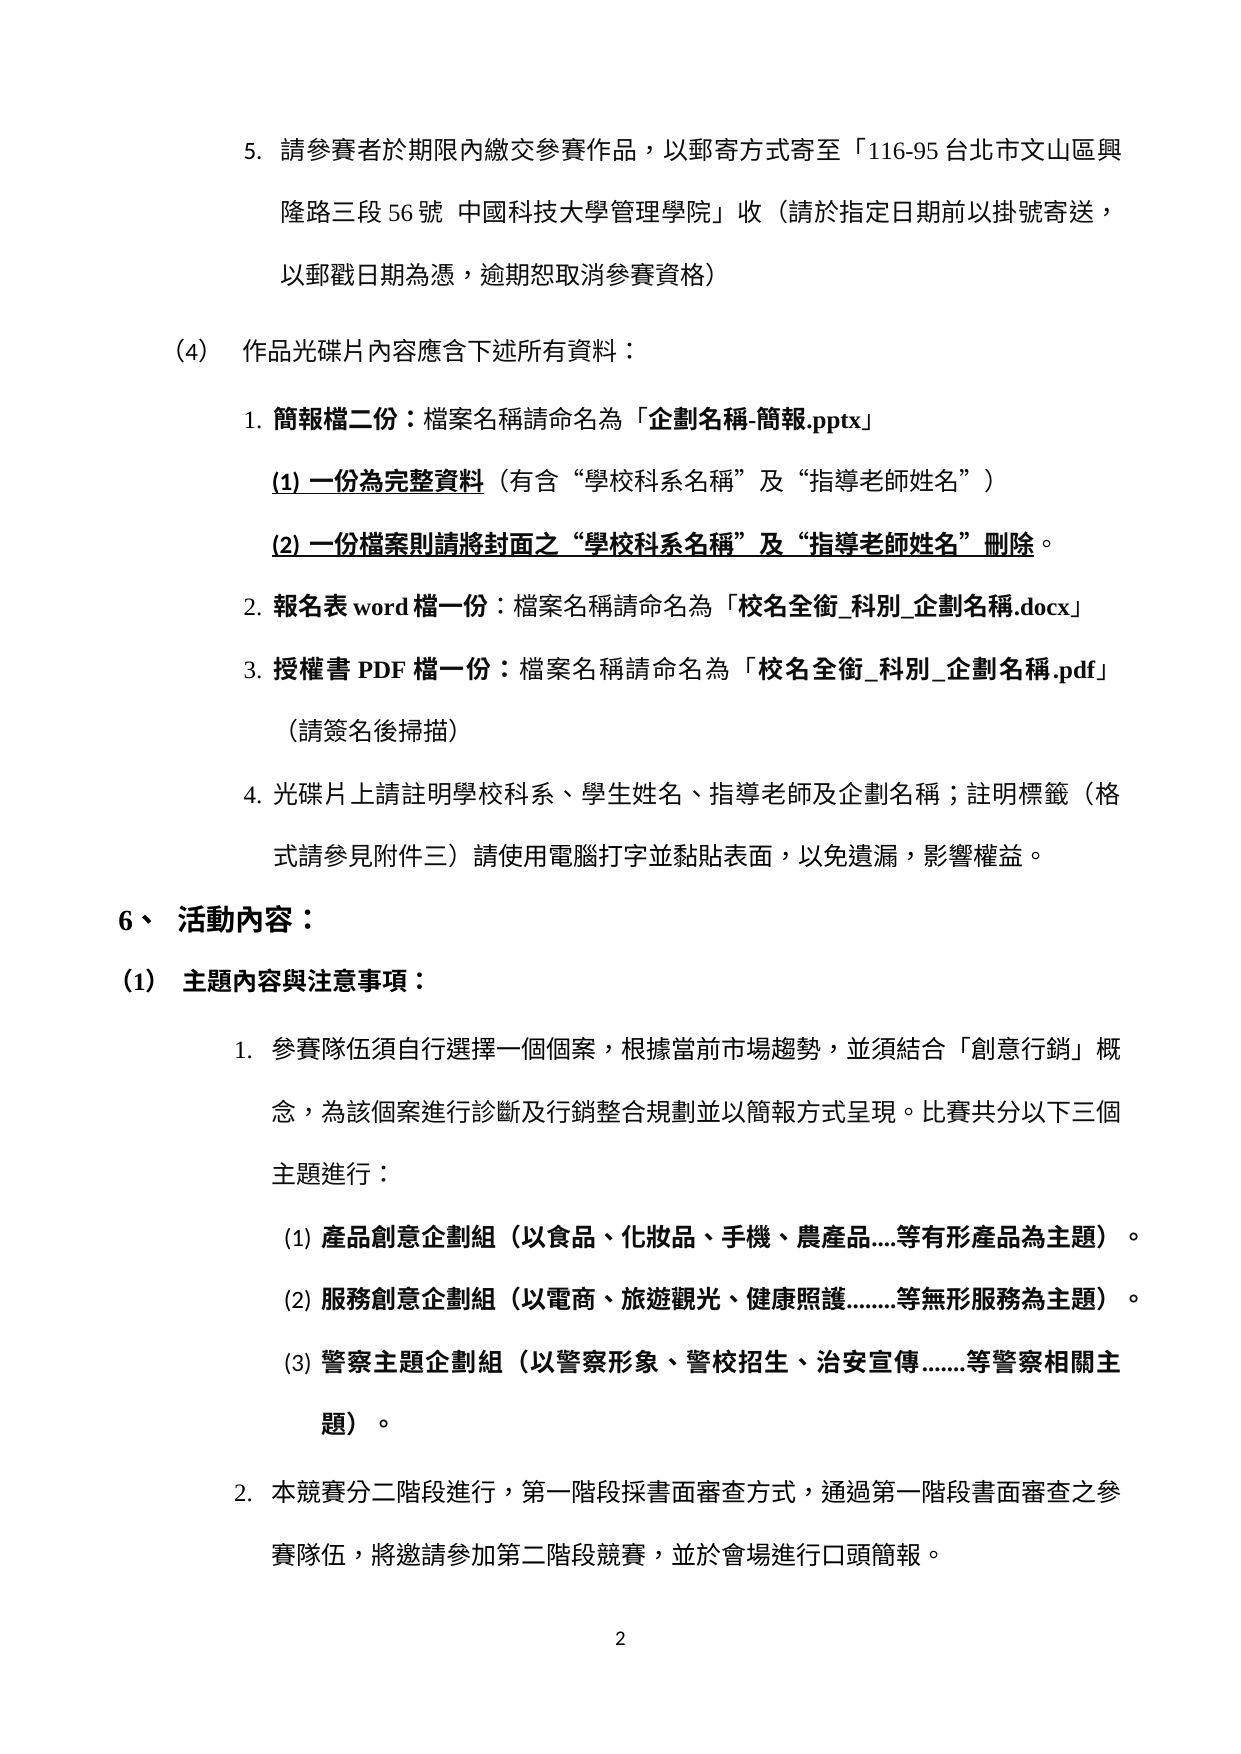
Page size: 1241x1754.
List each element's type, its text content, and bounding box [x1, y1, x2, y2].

list 簡報檔二份：檔案名稱請命名為「企劃名稱-簡報.pptx」 [243, 376, 1122, 438]
list 活動內容： [118, 876, 1122, 938]
list 一份檔案則請將封面之“學校科系名稱”及“指導老師姓名”刪除。 [272, 501, 1122, 563]
list 服務創意企劃組（以電商、旅遊觀光、健康照護........等無形服務為主題）。 [284, 1256, 1122, 1319]
list 警察主題企劃組（以警察形象、警校招生、治安宣傳.......等警察相關主題）。 [284, 1319, 1122, 1444]
list 本競賽分二階段進行，第一階段採書面審查方式，通過第一階段書面審查之參賽隊伍，將邀請參加第二階段競賽，並於會場進行口頭簡報。 [234, 1449, 1122, 1574]
list 產品創意企劃組（以食品、化妝品、手機、農產品....等有形產品為主題）。 [284, 1194, 1122, 1256]
list 主題內容與注意事項： [108, 938, 1122, 1001]
list 授權書PDF檔一份：檔案名稱請命名為「校名全銜_科別_企劃名稱.pdf」（請簽名後掃描） [243, 626, 1122, 751]
list 光碟片上請註明學校科系、學生姓名、指導老師及企劃名稱；註明標籤（格式請參見附件三）請使用電腦打字並黏貼表面，以免遺漏，影響權益。 [243, 751, 1122, 876]
list 一份為完整資料（有含“學校科系名稱”及“指導老師姓名”） [272, 438, 1122, 501]
list 報名表word檔一份：檔案名稱請命名為「校名全銜_科別_企劃名稱.docx」 [243, 563, 1122, 626]
list 作品光碟片內容應含下述所有資料： [160, 307, 1122, 370]
list 請參賽者於期限內繳交參賽作品，以郵寄方式寄至「116-95台北市文山區興隆路三段56號 中國科技大學管理學院」收（請於指定日期前以掛號寄送，以郵戳日期為憑，逾期恕取消參賽資格） [243, 107, 1122, 294]
list 參賽隊伍須自行選擇一個個案，根據當前市場趨勢，並須結合「創意行銷」概念，為該個案進行診斷及行銷整合規劃並以簡報方式呈現。比賽共分以下三個主題進行： [234, 1006, 1122, 1194]
